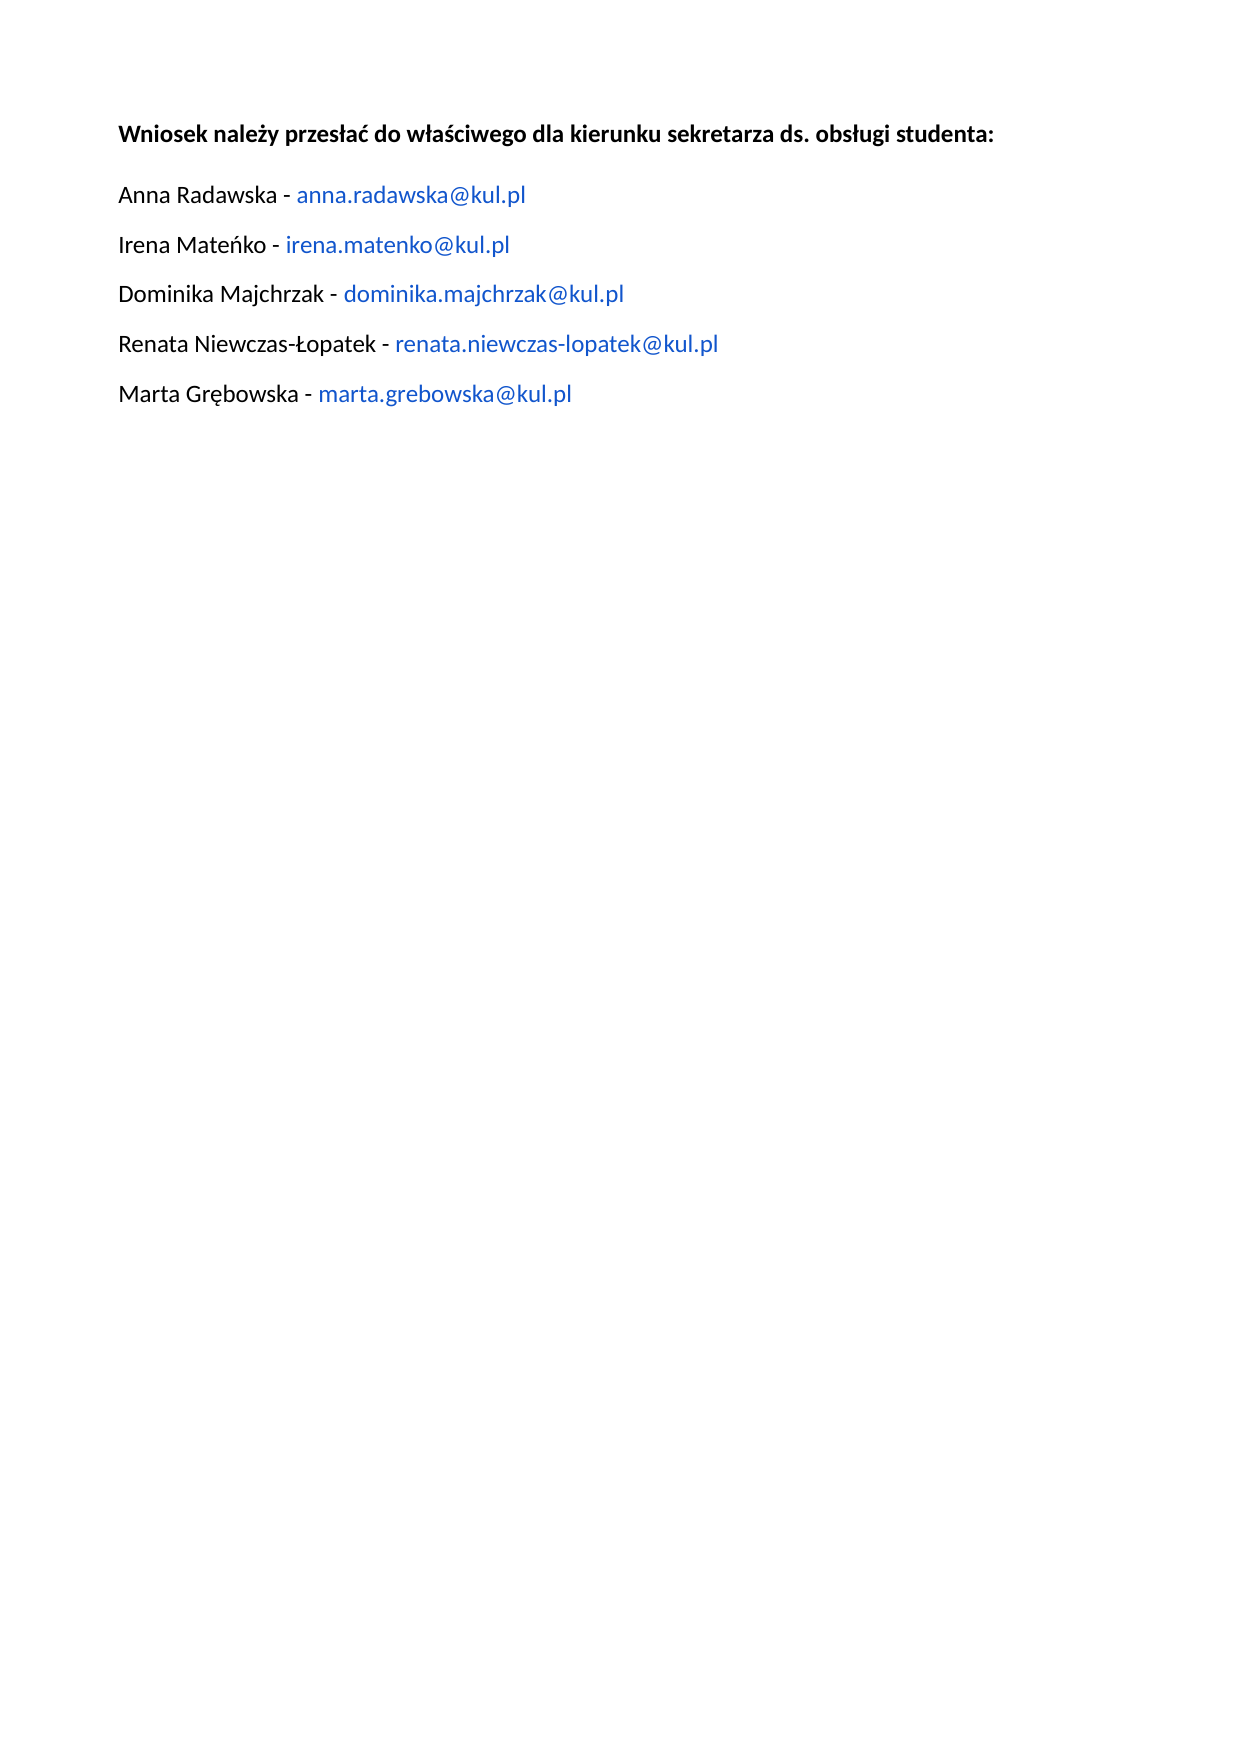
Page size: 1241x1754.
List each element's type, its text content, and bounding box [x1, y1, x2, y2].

text Anna Radawska - anna.radawska@kul.pl [118, 179, 1122, 210]
text Irena Mateńko - irena.matenko@kul.pl [118, 229, 1122, 259]
text Marta Grębowska - marta.grebowska@kul.pl [118, 378, 1122, 408]
text Renata Niewczas-Łopatek - renata.niewczas-lopatek@kul.pl [118, 328, 1122, 359]
text Wniosek należy przesłać do właściwego dla kierunku sekretarza ds. obsługi studenta: [118, 118, 1122, 149]
text Dominika Majchrzak - dominika.majchrzak@kul.pl [118, 278, 1122, 309]
